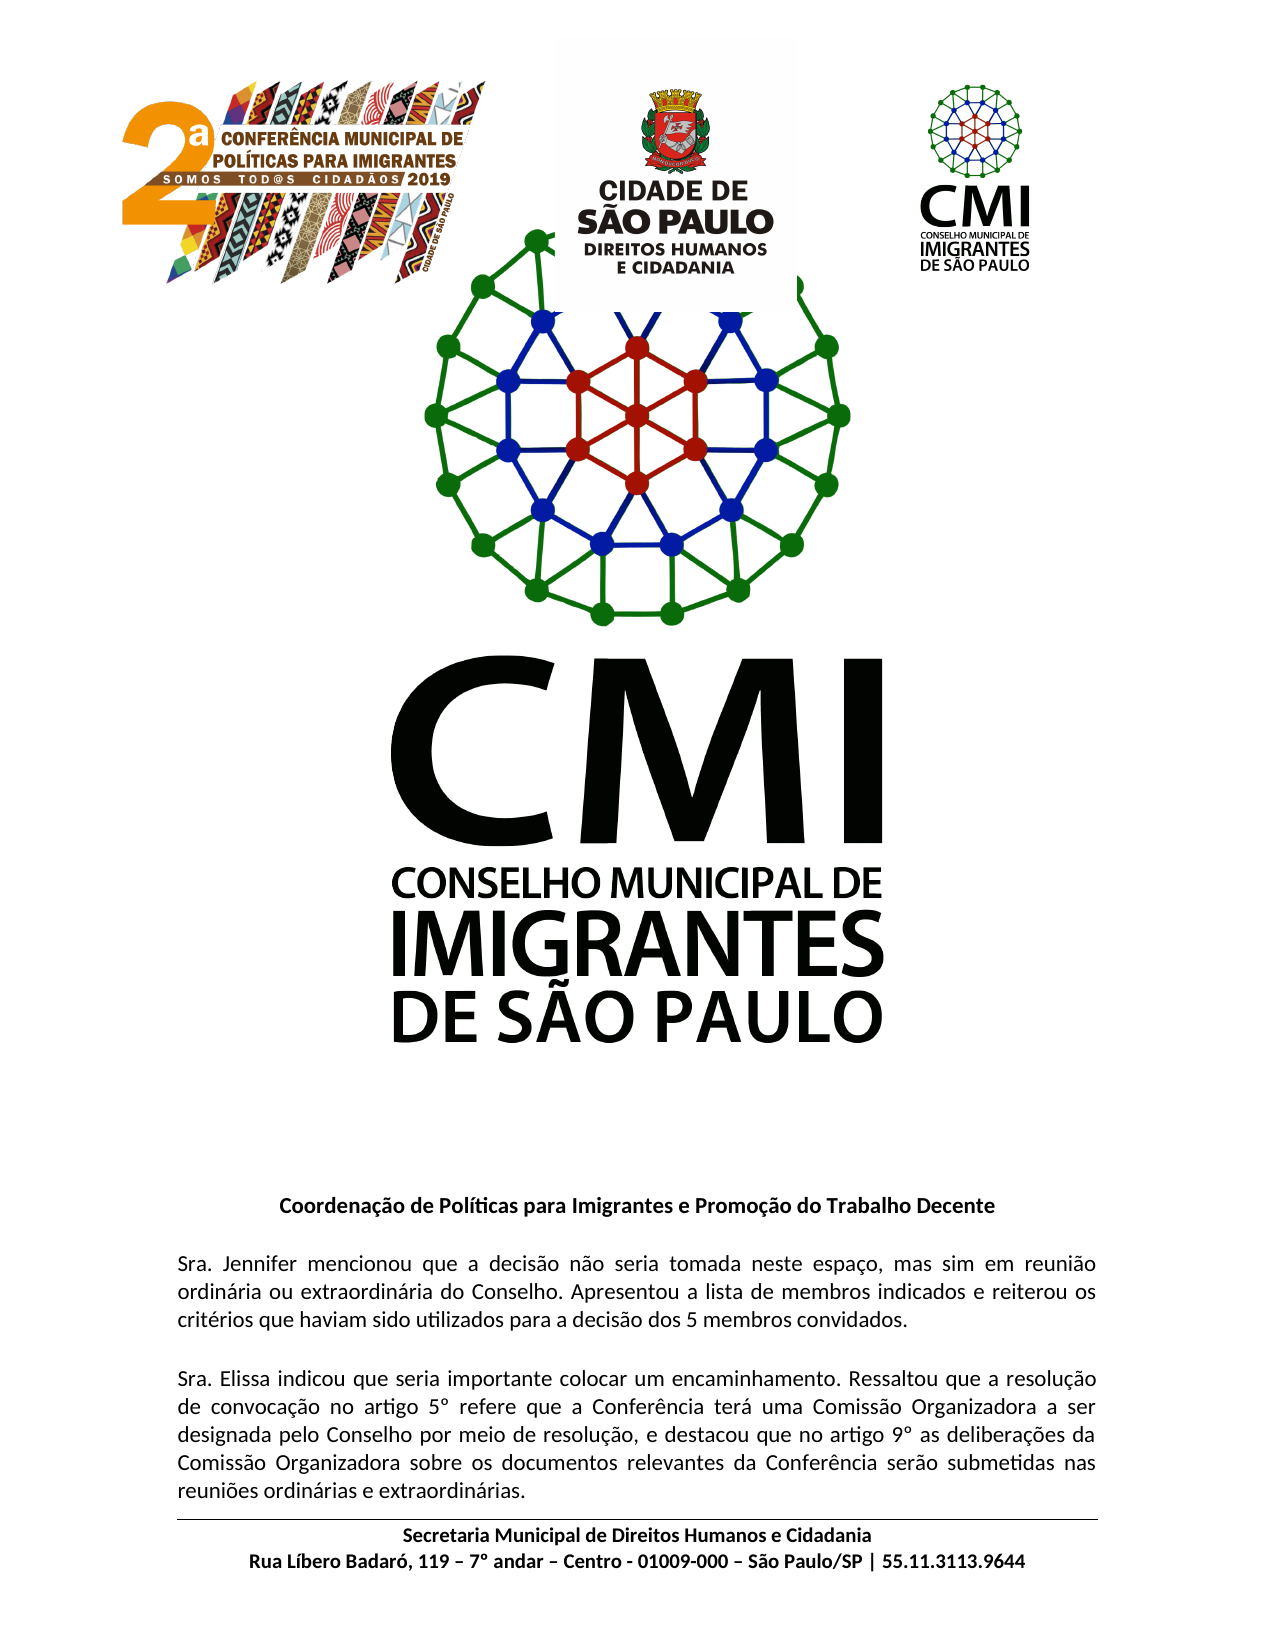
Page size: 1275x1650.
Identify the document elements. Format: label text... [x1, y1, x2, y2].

text Sra. Jennifer mencionou que a decisão não seria tomada neste espaço, mas sim em reunião ordinária ou extraordinária do Conselho. Apresentou a lista de membros indicados e reiterou os critérios que haviam sido utilizados para a decisão dos 5 membros convidados. [177, 1249, 1098, 1333]
text Sra. Elissa indicou que seria importante colocar um encaminhamento. Ressaltou que a resolução de convocação no artigo 5º refere que a Conferência terá uma Comissão Organizadora a ser designada pelo Conselho por meio de resolução, e destacou que no artigo 9º as deliberações da Comissão Organizadora sobre os documentos relevantes da Conferência serão submetidas nas reuniões ordinárias e extraordinárias. [177, 1364, 1098, 1504]
